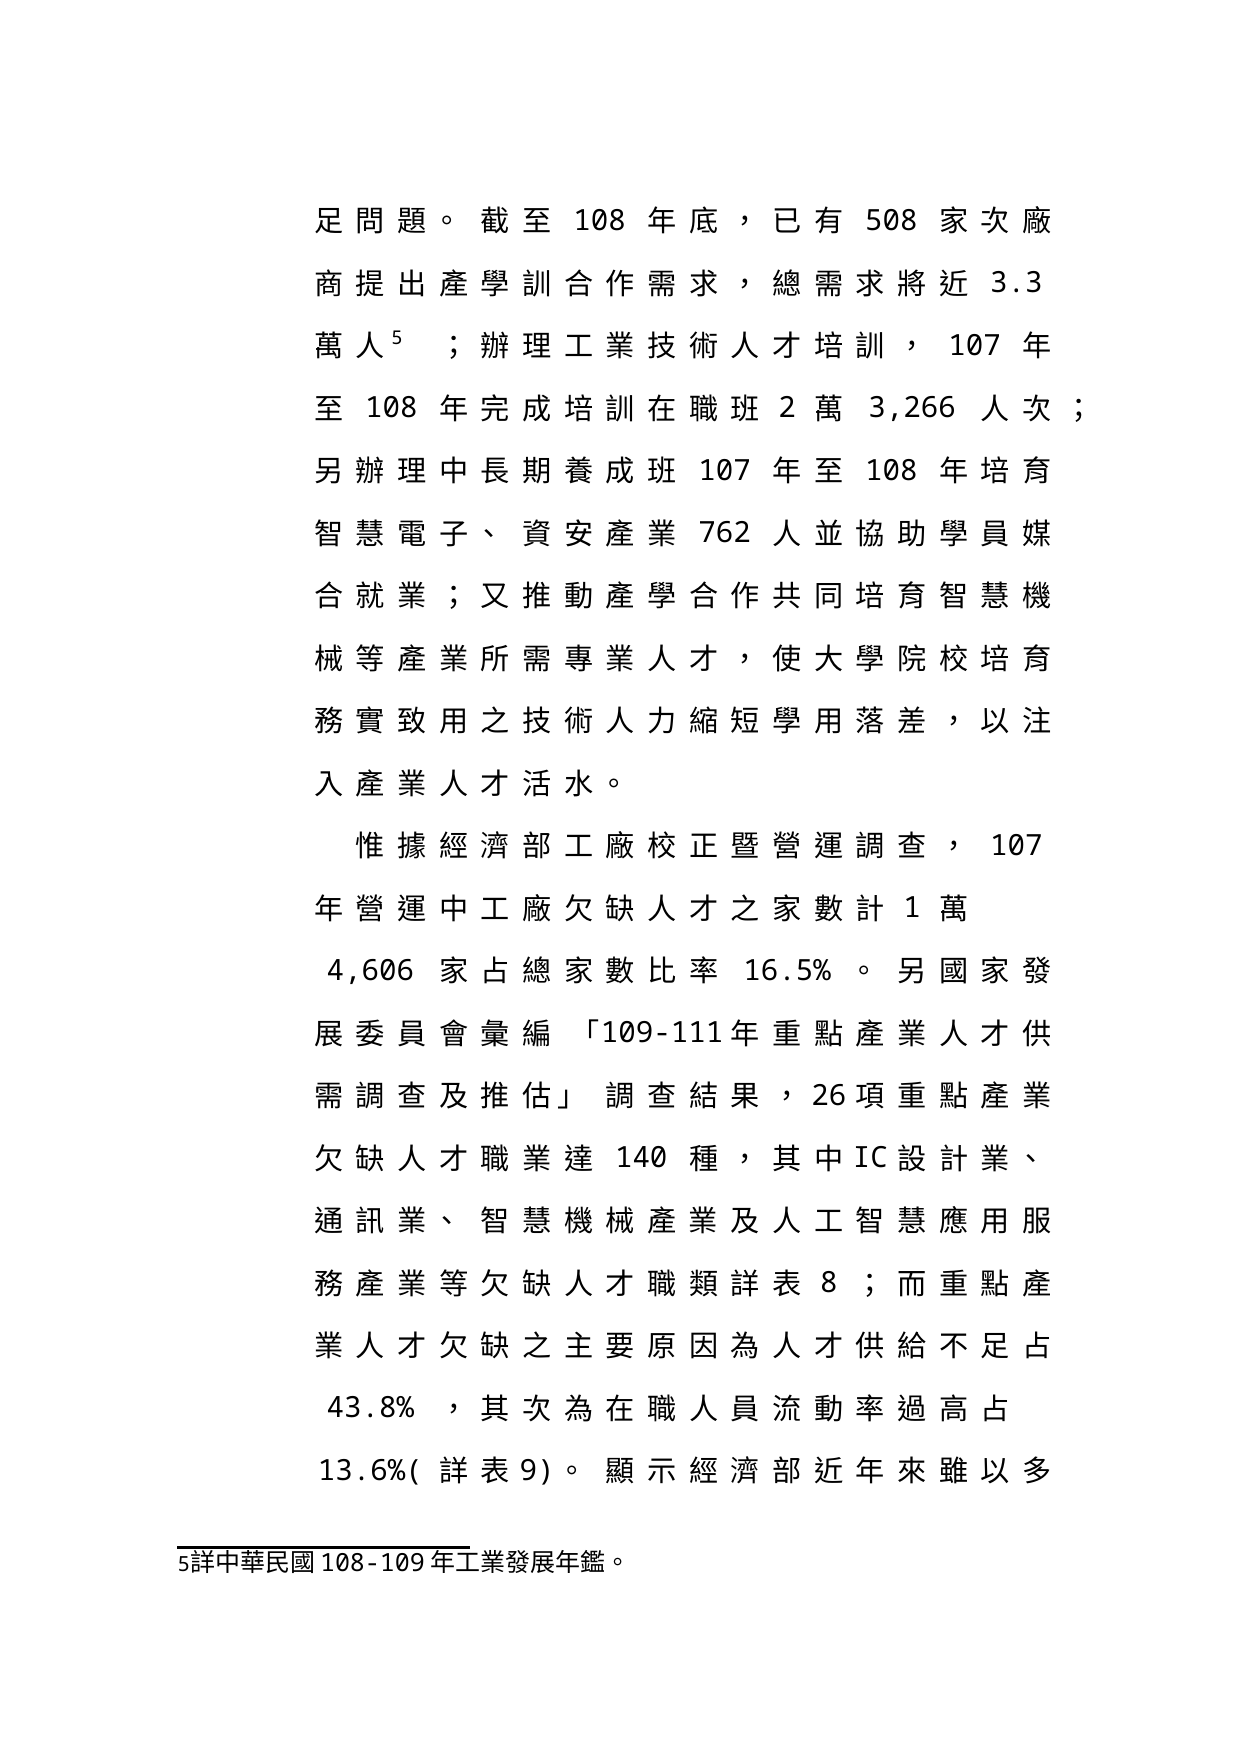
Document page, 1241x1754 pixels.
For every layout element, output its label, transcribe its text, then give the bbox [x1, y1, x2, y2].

text 經濟部自102年起與教育部及勞動部建置跨部會溝通平台，共同研商產學合作人才培育事項，並連結公協會能量，協力解決廠商用人、學用落差與學生實務能力不足問題。截至108年底，已有508家次廠商提出產學訓合作需求，總需求將近3.3萬人；辦理工業技術人才培訓，107年至108年完成培訓在職班2萬3,266人次；另辦理中長期養成班107年至108年培育智慧電子、資安產業762人並協助學員媒合就業；又推動產學合作共同培育智慧機械等產業所需專業人才，使大學院校培育務實致用之技術人力縮短學用落差，以注入產業人才活水。 [271, 177, 1058, 802]
text 惟據經濟部工廠校正暨營運調查，107年營運中工廠欠缺人才之家數計1萬4,606家占總家數比率16.5%。另國家發展委員會彙編「109-111年重點產業人才供需調查及推估」調查結果，26項重點產業欠缺人才職業達140種，其中IC設計業、通訊業、智慧機械產業及人工智慧應用服務產業等欠缺人才職類詳表8；而重點產業人才欠缺之主要原因為人才供給不足占43.8%，其次為在職人員流動率過高占13.6%(詳表9)。顯示經濟部近年來雖以多 [271, 802, 1058, 1490]
text 詳中華民國108-109年工業發展年鑑。 [177, 1548, 1063, 1577]
